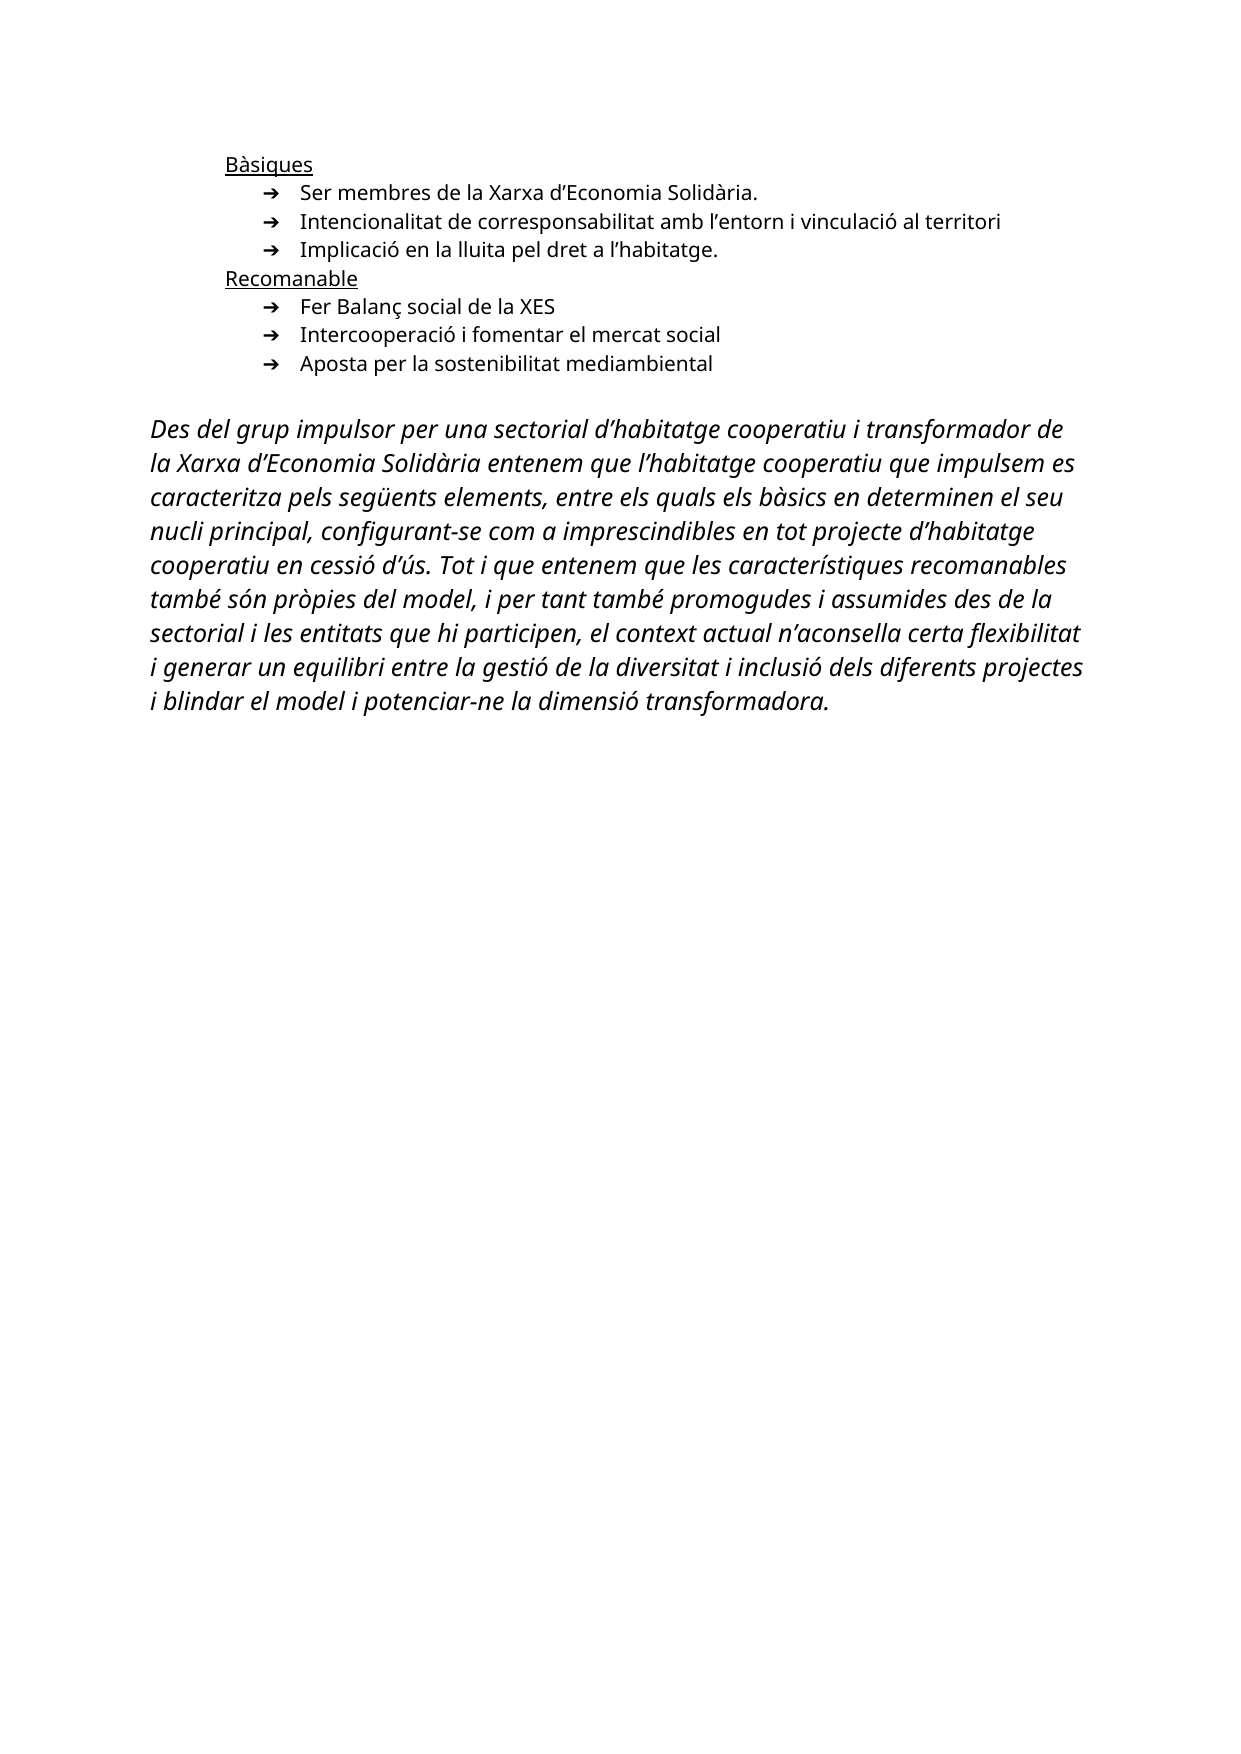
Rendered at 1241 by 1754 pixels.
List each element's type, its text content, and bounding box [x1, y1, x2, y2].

list Intencionalitat de corresponsabilitat amb l’entorn i vinculació al territori [262, 207, 1090, 235]
list Fer Balanç social de la XES [262, 292, 1090, 321]
text Des del grup impulsor per una sectorial d’habitatge cooperatiu i transformador de la Xarxa d’Economia Solidària entenem que l’habitatge cooperatiu que impulsem es caracteritza pels següents elements, entre els quals els bàsics en determinen el seu nucli principal, configurant-se com a imprescindibles en tot projecte d’habitatge cooperatiu en cessió d’ús. Tot i que entenem que les característiques recomanables també són pròpies del model, i per tant també promogudes i assumides des de la sectorial i les entitats que hi participen, el context actual n’aconsella certa flexibilitat i generar un equilibri entre la gestió de la diversitat i inclusió dels diferents projectes i blindar el model i potenciar-ne la dimensió transformadora. [150, 412, 1090, 718]
list Ser membres de la Xarxa d’Economia Solidària. [262, 178, 1090, 207]
list Implicació en la lluita pel dret a l’habitatge. [262, 235, 1090, 264]
list Intercooperació i fomentar el mercat social [262, 321, 1090, 349]
text Bàsiques [225, 150, 1090, 178]
text Recomanable [225, 264, 1090, 292]
list Aposta per la sostenibilitat mediambiental [262, 349, 1090, 377]
